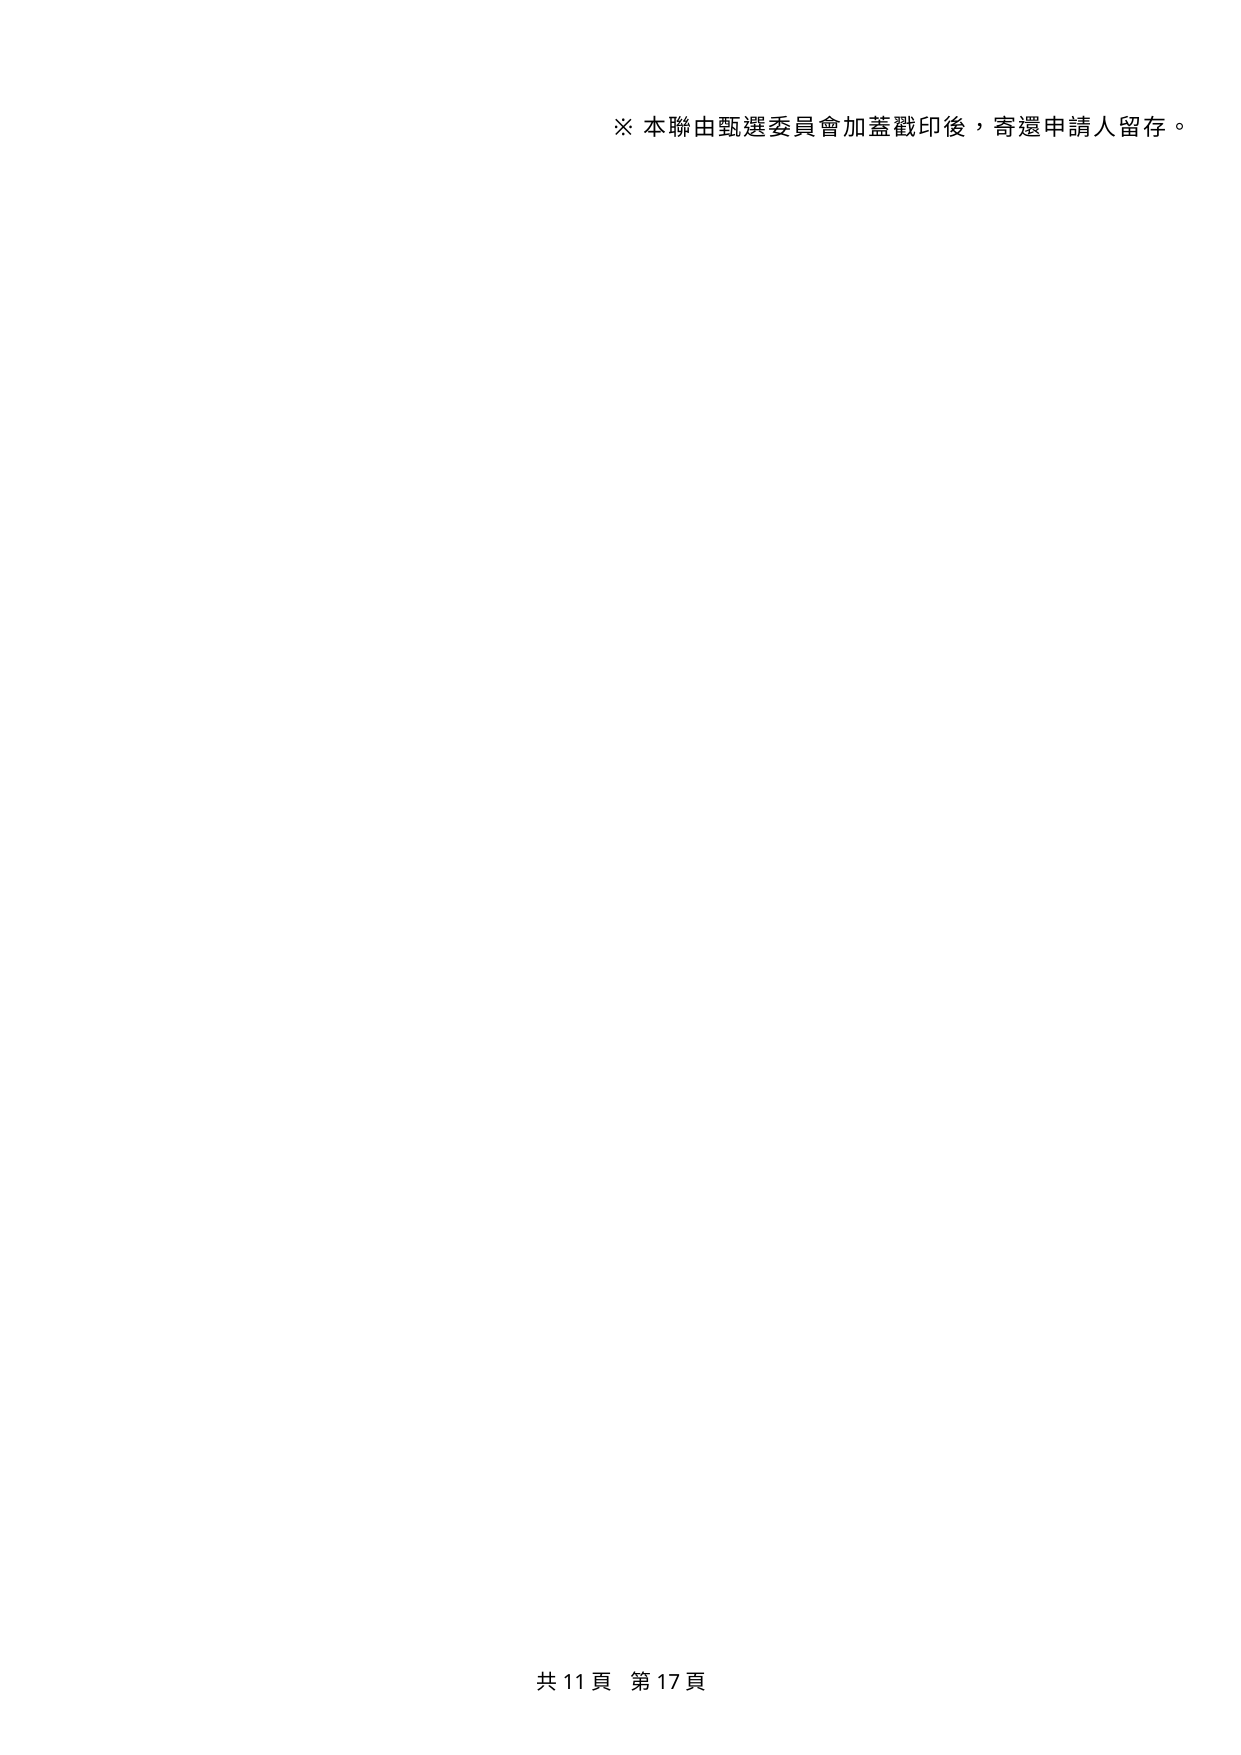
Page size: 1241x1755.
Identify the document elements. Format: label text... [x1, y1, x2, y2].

text ※ 本聯由甄選委員會加蓋戳印後，寄還申請人留存。 [144, 108, 1191, 142]
